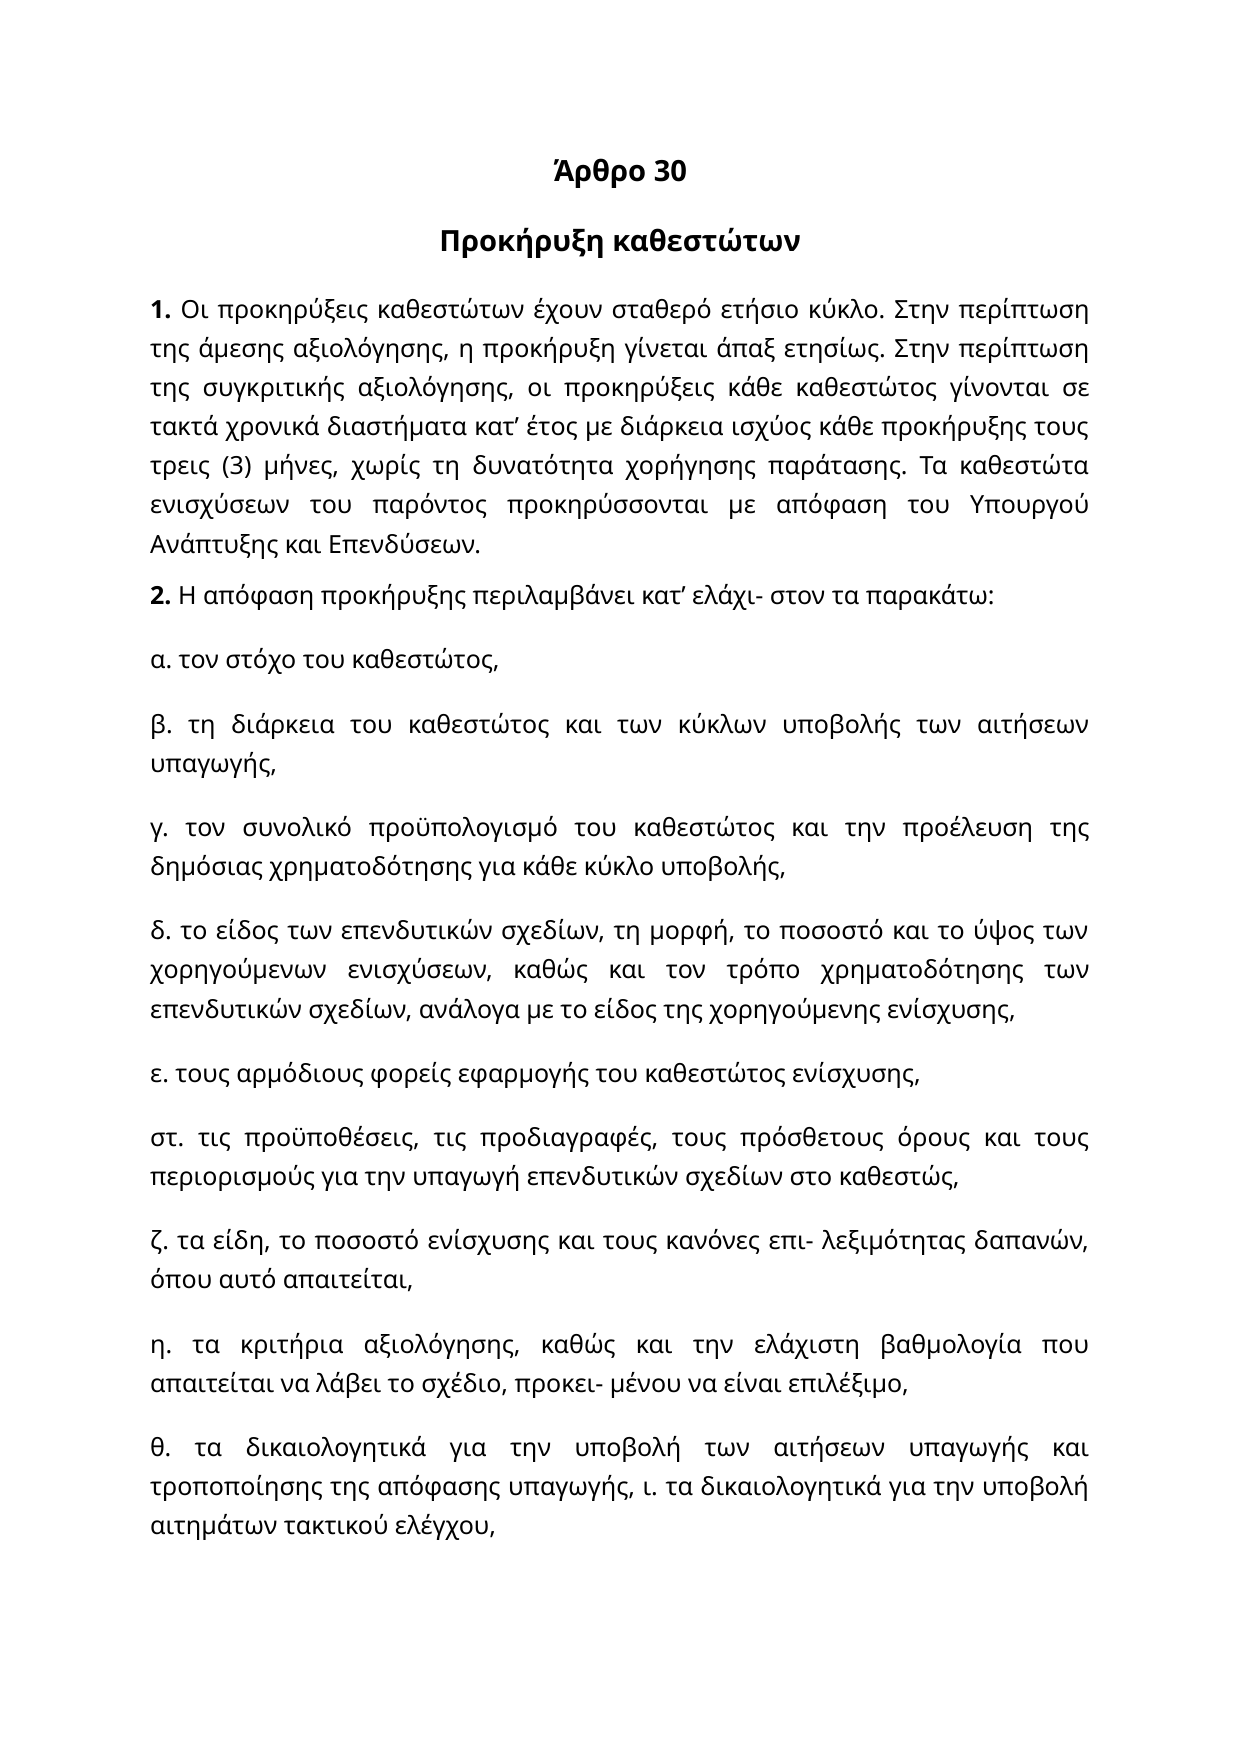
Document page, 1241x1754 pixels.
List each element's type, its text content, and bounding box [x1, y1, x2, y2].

subtitle Άρθρο 30 [150, 150, 1090, 190]
subtitle Προκήρυξη καθεστώτων [150, 221, 1090, 260]
text ζ. τα είδη, το ποσοστό ενίσχυσης και τους κανόνες επι- λεξιμότητας δαπανών, όπου αυτό απαιτείται, [150, 1223, 1090, 1296]
text 2. H απόφαση προκήρυξης περιλαμβάνει κατ’ ελάχι- στον τα παρακάτω: [150, 578, 1090, 612]
text γ. τον συνολικό προϋπολογισμό του καθεστώτος και την προέλευση της δημόσιας χρηματοδότησης για κάθε κύκλο υποβολής, [150, 809, 1090, 883]
text θ. τα δικαιολογητικά για την υποβολή των αιτήσεων υπαγωγής και τροποποίησης της απόφασης υπαγωγής, ι. τα δικαιολογητικά για την υποβολή αιτημάτων τακτικού ελέγχου, [150, 1429, 1090, 1542]
text α. τον στόχο του καθεστώτος, [150, 642, 1090, 676]
text η. τα κριτήρια αξιολόγησης, καθώς και την ελάχιστη βαθμολογία που απαιτείται να λάβει το σχέδιο, προκει- μένου να είναι επιλέξιμο, [150, 1326, 1090, 1399]
text 1. Οι προκηρύξεις καθεστώτων έχουν σταθερό ετήσιο κύκλο. Στην περίπτωση της άμεσης αξιολόγησης, η προκήρυξη γίνεται άπαξ ετησίως. Στην περίπτωση της συγκριτικής αξιολόγησης, οι προκηρύξεις κάθε καθεστώτος γίνονται σε τακτά χρονικά διαστήματα κατ’ έτος με διάρκεια ισχύος κάθε προκήρυξης τους τρεις (3) μήνες, χωρίς τη δυνατότητα χορήγησης παράτασης. Τα καθεστώτα ενισχύσεων του παρόντος προκηρύσσονται με απόφαση του Υπουργού Ανάπτυξης και Επενδύσεων. [150, 291, 1090, 560]
text ε. τους αρμόδιους φορείς εφαρμογής του καθεστώτος ενίσχυσης, [150, 1055, 1090, 1089]
text β. τη διάρκεια του καθεστώτος και των κύκλων υποβολής των αιτήσεων υπαγωγής, [150, 706, 1090, 779]
text στ. τις προϋποθέσεις, τις προδιαγραφές, τους πρόσθετους όρους και τους περιορισμούς για την υπαγωγή επενδυτικών σχεδίων στο καθεστώς, [150, 1119, 1090, 1193]
text δ. το είδος των επενδυτικών σχεδίων, τη μορφή, το ποσοστό και το ύψος των χορηγούμενων ενισχύσεων, καθώς και τον τρόπο χρηματοδότησης των επενδυτικών σχεδίων, ανάλογα με το είδος της χορηγούμενης ενίσχυσης, [150, 913, 1090, 1025]
